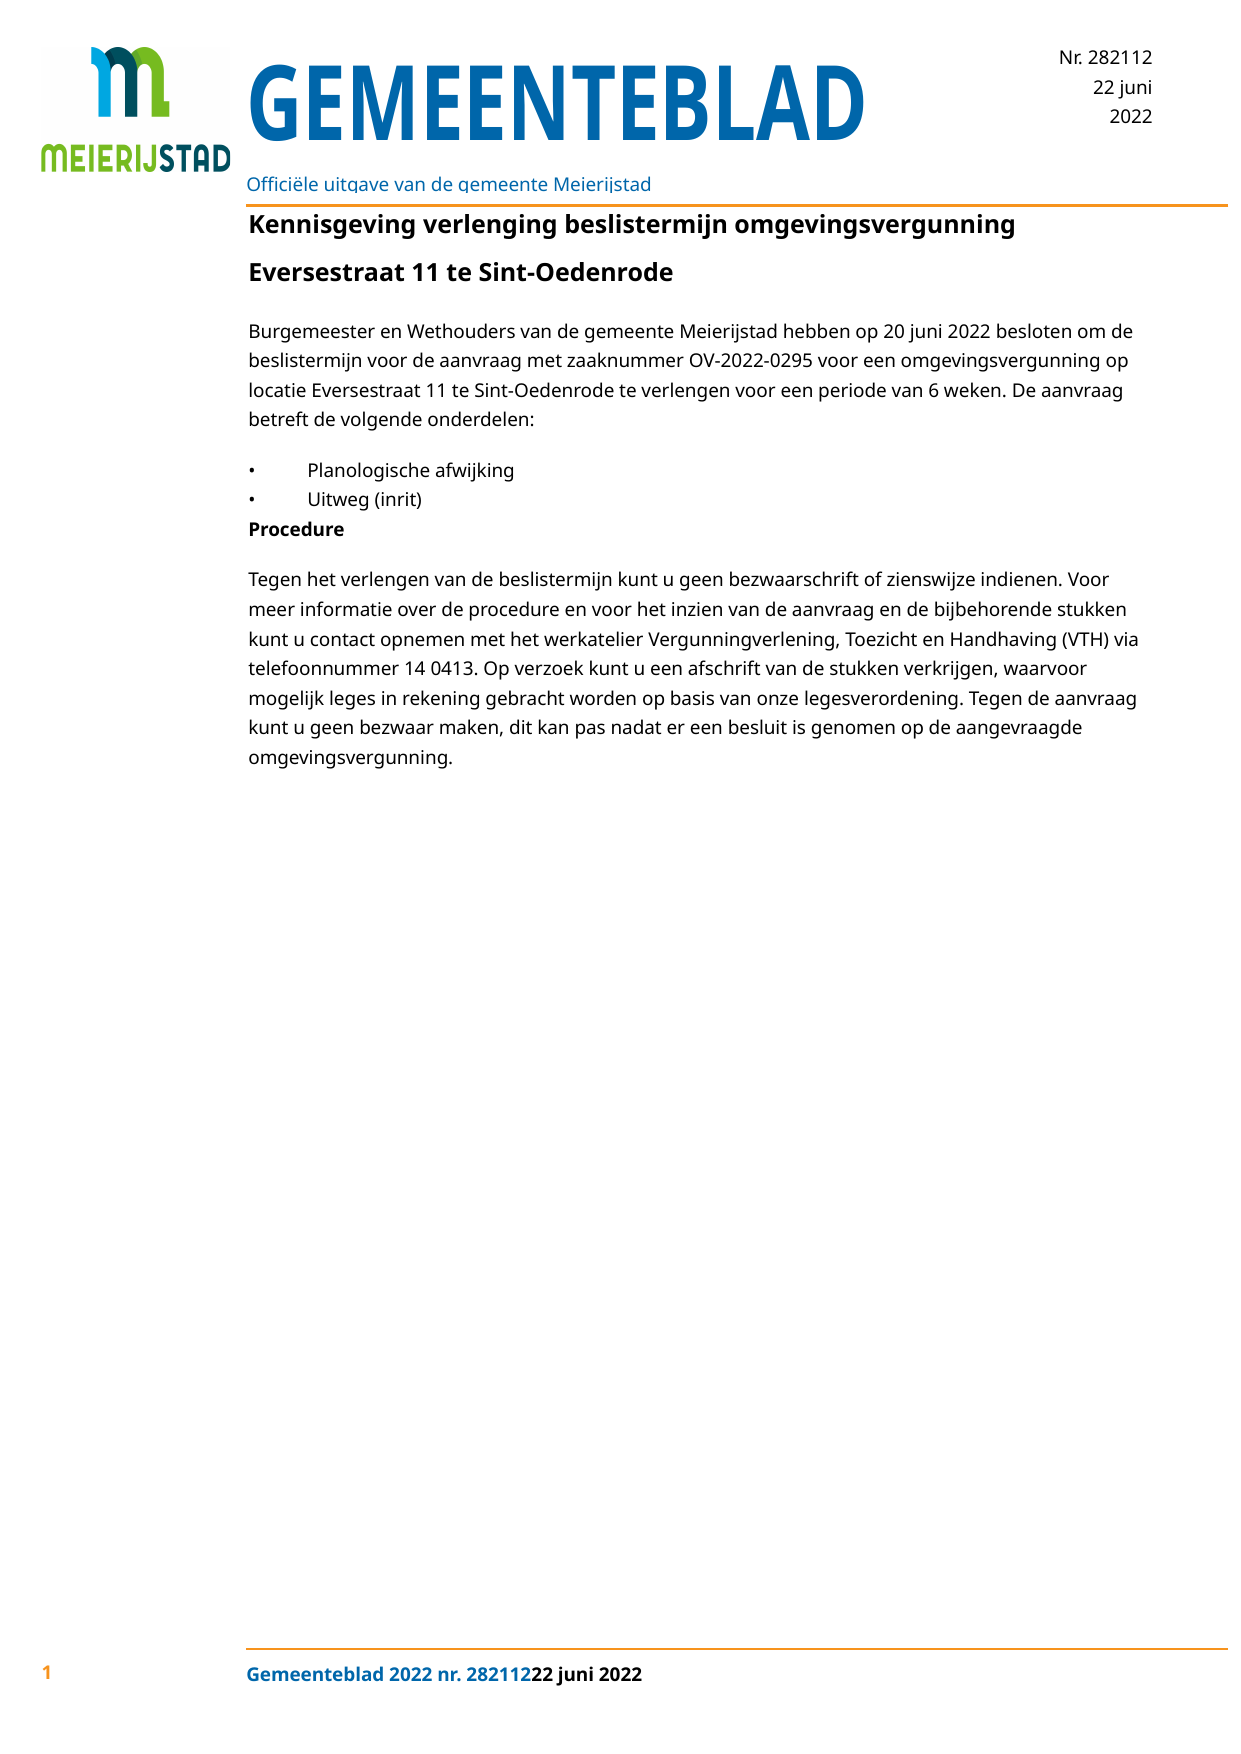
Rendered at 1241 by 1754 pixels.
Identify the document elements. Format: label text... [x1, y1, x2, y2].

text Kennisgeving verlenging beslistermijn omgevingsvergunning Eversestraat 11 te Sint-Oedenrode [248, 207, 1152, 288]
picture [41, 47, 231, 172]
list Uitweg (inrit) [248, 487, 1152, 512]
text Procedure [248, 516, 1152, 542]
list Planologische afwijking [248, 457, 1152, 483]
text Tegen het verlengen van de beslistermijn kunt u geen bezwaarschrift of zienswijze indienen. Voor meer informatie over de procedure en voor het inzien van de aanvraag en de bijbehorende stukken kunt u contact opnemen met het werkatelier Vergunningverlening, Toezicht en Handhaving (VTH) via telefoonnummer 14 0413. Op verzoek kunt u een afschrift van de stukken verkrijgen, waarvoor mogelijk leges in rekening gebracht worden op basis van onze legesverordening. Tegen de aanvraag kunt u geen bezwaar maken, dit kan pas nadat er een besluit is genomen op de aangevraagde omgevingsvergunning. [248, 567, 1152, 770]
text Burgemeester en Wethouders van de gemeente Meierijstad hebben op 20 juni 2022 besloten om de beslistermijn voor de aanvraag met zaaknummer OV-2022-0295 voor een omgevingsvergunning op locatie Eversestraat 11 te Sint-Oedenrode te verlengen voor een periode van 6 weken. De aanvraag betreft de volgende onderdelen: [248, 318, 1152, 432]
